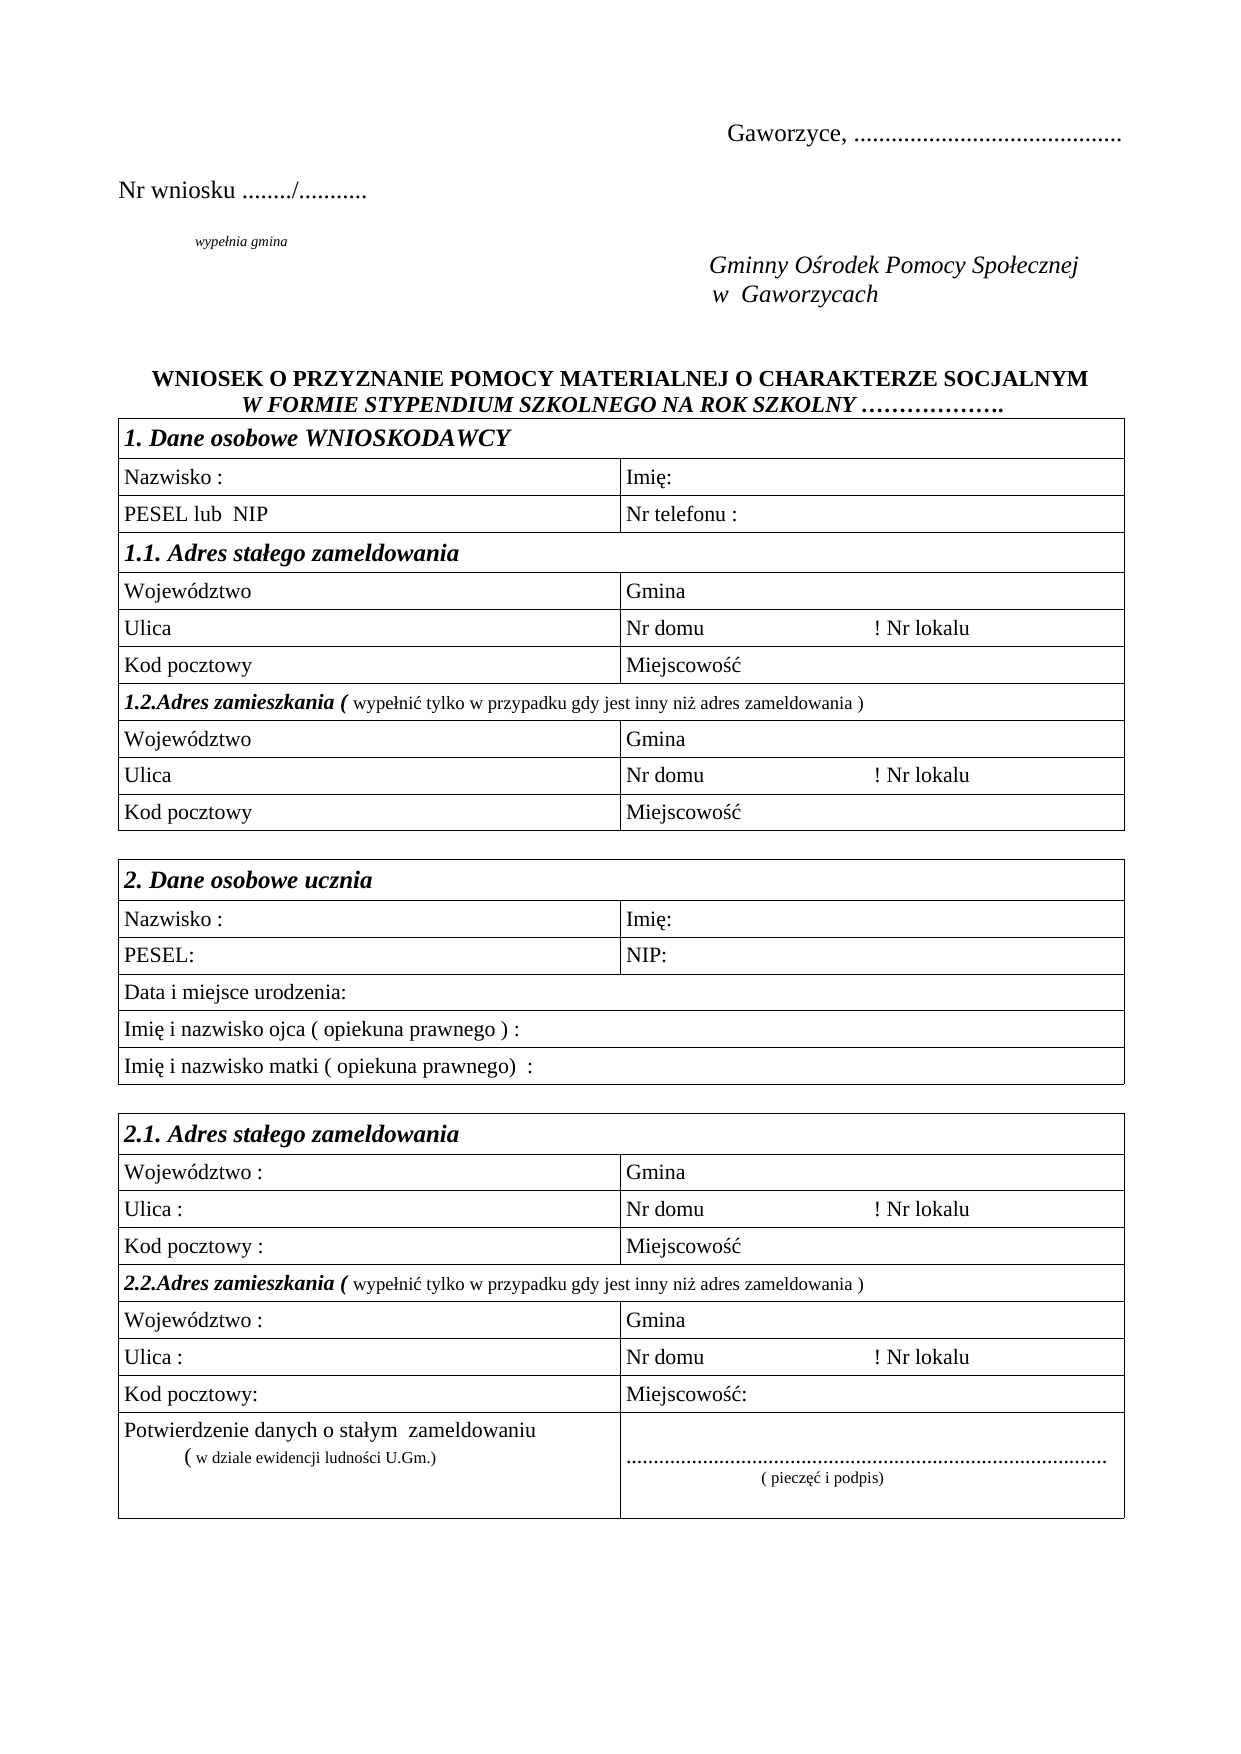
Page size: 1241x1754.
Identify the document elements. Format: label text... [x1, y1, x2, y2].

table_cell Województwo : [119, 1155, 620, 1190]
table_cell 2.2.Adres zamieszkania ( wypełnić tylko w przypadku gdy jest inny niż adres zameldowania ) [119, 1265, 1124, 1301]
text W FORMIE STYPENDIUM SZKOLNEGO NA ROK SZKOLNY ………………. [118, 391, 1122, 418]
table_cell Miejscowość [621, 647, 1124, 683]
table_cell Gmina [621, 1155, 1124, 1190]
table_cell Kod pocztowy: [119, 1376, 620, 1412]
table_cell Nr domu ! Nr lokalu [621, 1191, 1124, 1227]
table_header 2.1. Adres stałego zameldowania [119, 1114, 1124, 1153]
table_cell Nr domu ! Nr lokalu [621, 758, 1124, 793]
text w Gaworzycach [118, 279, 1122, 307]
table_cell Potwierdzenie danych o stałym zameldowaniu ( w dziale ewidencji ludności U.Gm.) [119, 1413, 620, 1518]
table_cell 1.2.Adres zamieszkania ( wypełnić tylko w przypadku gdy jest inny niż adres zameldowania ) [119, 684, 1124, 720]
table_header 2. Dane osobowe ucznia [119, 860, 1124, 900]
table_cell Nr domu ! Nr lokalu [621, 610, 1124, 646]
table_cell Ulica [119, 610, 620, 646]
table_cell Kod pocztowy [119, 795, 620, 830]
table_cell Nr telefonu : [621, 496, 1124, 532]
table_cell 1.1. Adres stałego zameldowania [119, 533, 1124, 572]
table_cell Kod pocztowy [119, 647, 620, 683]
table_cell Gmina [621, 721, 1124, 757]
table_cell Województwo : [119, 1302, 620, 1338]
table_cell Ulica [119, 758, 620, 793]
table_cell PESEL: [119, 938, 620, 973]
text Nr wniosku ......../........... [118, 176, 1122, 204]
table_header 1. Dane osobowe WNIOSKODAWCY [119, 419, 1124, 458]
table_cell Imię: [621, 901, 1124, 937]
table_cell Województwo [119, 573, 620, 609]
table_cell Miejscowość [621, 1228, 1124, 1264]
table_cell Imię i nazwisko matki ( opiekuna prawnego) : [119, 1048, 1124, 1084]
text Gaworzyce, ........................................... [118, 118, 1122, 147]
table_cell Imię i nazwisko ojca ( opiekuna prawnego ) : [119, 1011, 1124, 1047]
text Gminny Ośrodek Pomocy Społecznej [118, 250, 1122, 279]
table_cell Województwo [119, 721, 620, 757]
table_cell Kod pocztowy : [119, 1228, 620, 1264]
table_cell Data i miejsce urodzenia: [119, 975, 1124, 1010]
table_cell ........................................................................................ ( pieczęć i podpis) [621, 1413, 1124, 1518]
table_cell Miejscowość [621, 795, 1124, 830]
text WNIOSEK O PRZYZNANIE POMOCY MATERIALNEJ O CHARAKTERZE SOCJALNYM [118, 365, 1122, 391]
table_cell Nazwisko : [119, 459, 620, 495]
table_cell Gmina [621, 1302, 1124, 1338]
text wypełnia gmina [118, 233, 1122, 250]
table_cell Gmina [621, 573, 1124, 609]
table_cell Miejscowość: [621, 1376, 1124, 1412]
table_cell Imię: [621, 459, 1124, 495]
table_cell PESEL lub NIP [119, 496, 620, 532]
table_cell Nazwisko : [119, 901, 620, 937]
table_cell Ulica : [119, 1339, 620, 1375]
table_cell NIP: [621, 938, 1124, 973]
table_cell Ulica : [119, 1191, 620, 1227]
table_cell Nr domu ! Nr lokalu [621, 1339, 1124, 1375]
